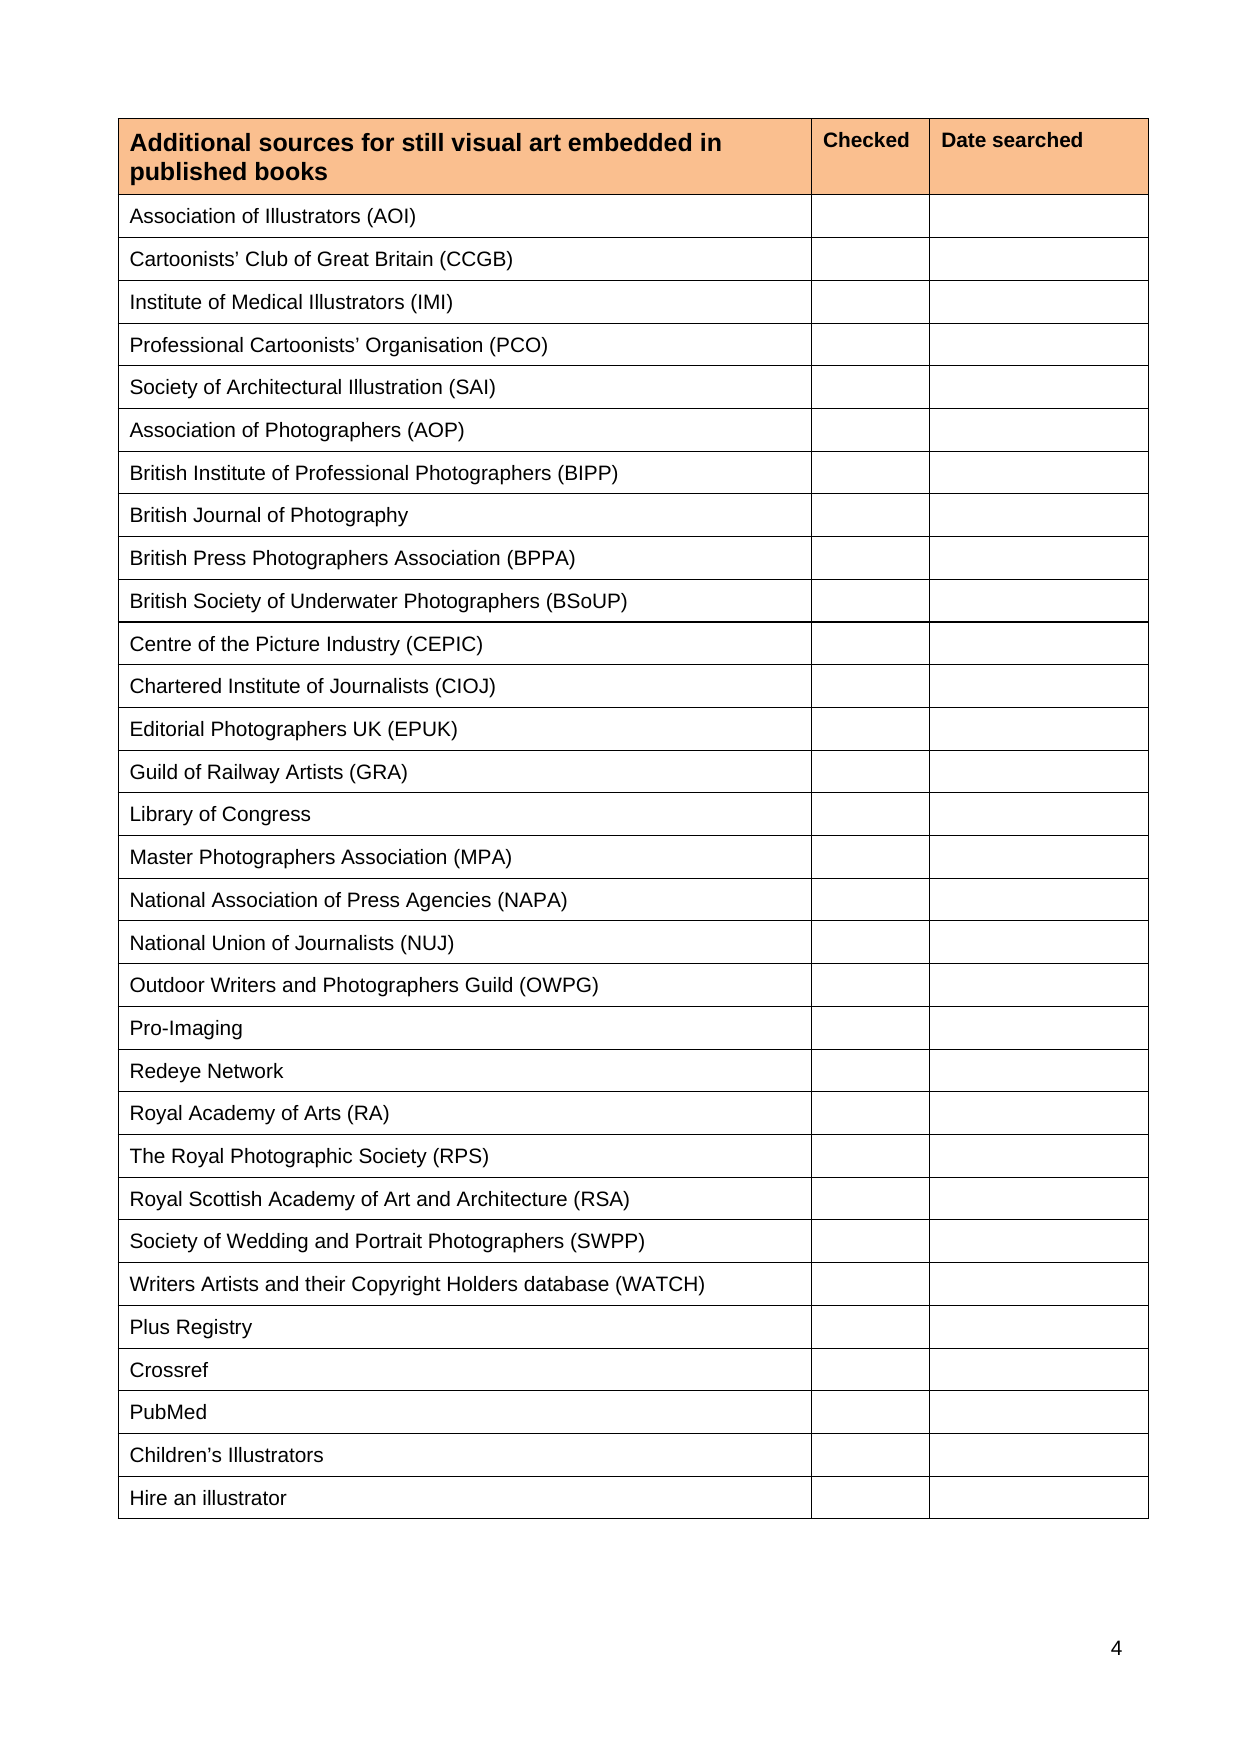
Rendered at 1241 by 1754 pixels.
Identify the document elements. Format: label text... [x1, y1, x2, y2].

table_header Checked [812, 119, 929, 194]
table_cell [812, 1178, 929, 1219]
table_cell [930, 1050, 1148, 1091]
table_cell [930, 964, 1148, 1006]
table_cell British Press Photographers Association (BPPA) [119, 537, 811, 579]
table_cell National Union of Journalists (NUJ) [119, 921, 811, 963]
table_cell [930, 1391, 1148, 1433]
table_cell [930, 921, 1148, 963]
table_cell [812, 1349, 929, 1390]
table_cell [812, 1477, 929, 1518]
table_cell [930, 580, 1148, 621]
table_cell Redeye Network [119, 1050, 811, 1091]
table_cell [930, 494, 1148, 536]
table_cell [812, 366, 929, 408]
table_cell [812, 1050, 929, 1091]
table_cell Crossref [119, 1349, 811, 1390]
table_cell [930, 793, 1148, 835]
table_cell [930, 1349, 1148, 1390]
table_cell Writers Artists and their Copyright Holders database (WATCH) [119, 1263, 811, 1305]
table_cell Plus Registry [119, 1306, 811, 1347]
table_cell [930, 665, 1148, 707]
table_cell Cartoonists’ Club of Great Britain (CCGB) [119, 238, 811, 280]
table_cell [812, 1007, 929, 1048]
table_cell Association of Photographers (AOP) [119, 409, 811, 451]
table_cell [812, 836, 929, 878]
table_cell Royal Scottish Academy of Art and Architecture (RSA) [119, 1178, 811, 1219]
table_cell [930, 452, 1148, 493]
table_cell British Journal of Photography [119, 494, 811, 536]
table_cell [812, 921, 929, 963]
table_cell [812, 879, 929, 920]
table_header Additional sources for still visual art embedded in published books [119, 119, 811, 194]
table_cell [930, 537, 1148, 579]
table_cell [812, 1135, 929, 1177]
table_cell [812, 1092, 929, 1134]
table_cell Master Photographers Association (MPA) [119, 836, 811, 878]
table_cell [812, 452, 929, 493]
table_cell [812, 1220, 929, 1262]
table_cell [930, 623, 1148, 664]
table_cell [930, 1007, 1148, 1048]
table_cell [812, 708, 929, 749]
table_cell [812, 409, 929, 451]
table_cell [812, 494, 929, 536]
table_cell [930, 366, 1148, 408]
table_cell [812, 238, 929, 280]
table_cell [812, 964, 929, 1006]
table_cell [930, 836, 1148, 878]
table_header Date searched [930, 119, 1148, 194]
table_cell [930, 751, 1148, 792]
table_cell [930, 1220, 1148, 1262]
table_cell [812, 281, 929, 322]
table_cell Guild of Railway Artists (GRA) [119, 751, 811, 792]
table_cell Centre of the Picture Industry (CEPIC) [119, 623, 811, 664]
table_cell [812, 324, 929, 365]
table_cell [930, 708, 1148, 749]
table_cell Chartered Institute of Journalists (CIOJ) [119, 665, 811, 707]
table_cell [930, 1477, 1148, 1518]
table_cell [930, 281, 1148, 322]
table_cell Outdoor Writers and Photographers Guild (OWPG) [119, 964, 811, 1006]
table_cell Royal Academy of Arts (RA) [119, 1092, 811, 1134]
table_cell [930, 1306, 1148, 1347]
table_cell Hire an illustrator [119, 1477, 811, 1518]
table_cell Institute of Medical Illustrators (IMI) [119, 281, 811, 322]
table_cell Professional Cartoonists’ Organisation (PCO) [119, 324, 811, 365]
table_cell The Royal Photographic Society (RPS) [119, 1135, 811, 1177]
table_cell Editorial Photographers UK (EPUK) [119, 708, 811, 749]
table_cell PubMed [119, 1391, 811, 1433]
table_cell [930, 879, 1148, 920]
table_cell [930, 1092, 1148, 1134]
table_cell [930, 1178, 1148, 1219]
table_cell Pro-Imaging [119, 1007, 811, 1048]
table_cell [812, 1391, 929, 1433]
table_cell British Society of Underwater Photographers (BSoUP) [119, 580, 811, 621]
table_cell [812, 580, 929, 621]
table_cell Library of Congress [119, 793, 811, 835]
table_cell National Association of Press Agencies (NAPA) [119, 879, 811, 920]
table_cell [812, 623, 929, 664]
table_cell [812, 793, 929, 835]
table_cell [812, 751, 929, 792]
table_cell [812, 195, 929, 237]
table_cell [930, 409, 1148, 451]
table_cell [930, 238, 1148, 280]
table_cell [812, 665, 929, 707]
table_cell [930, 1135, 1148, 1177]
table_cell [812, 1306, 929, 1347]
table_cell [930, 324, 1148, 365]
table_cell Association of Illustrators (AOI) [119, 195, 811, 237]
table_cell [930, 1434, 1148, 1476]
table_cell [812, 1434, 929, 1476]
table_cell [812, 1263, 929, 1305]
table_cell [930, 1263, 1148, 1305]
table_cell [812, 537, 929, 579]
table_cell [930, 195, 1148, 237]
table_cell Society of Architectural Illustration (SAI) [119, 366, 811, 408]
table_cell Children’s Illustrators [119, 1434, 811, 1476]
table_cell British Institute of Professional Photographers (BIPP) [119, 452, 811, 493]
table_cell Society of Wedding and Portrait Photographers (SWPP) [119, 1220, 811, 1262]
